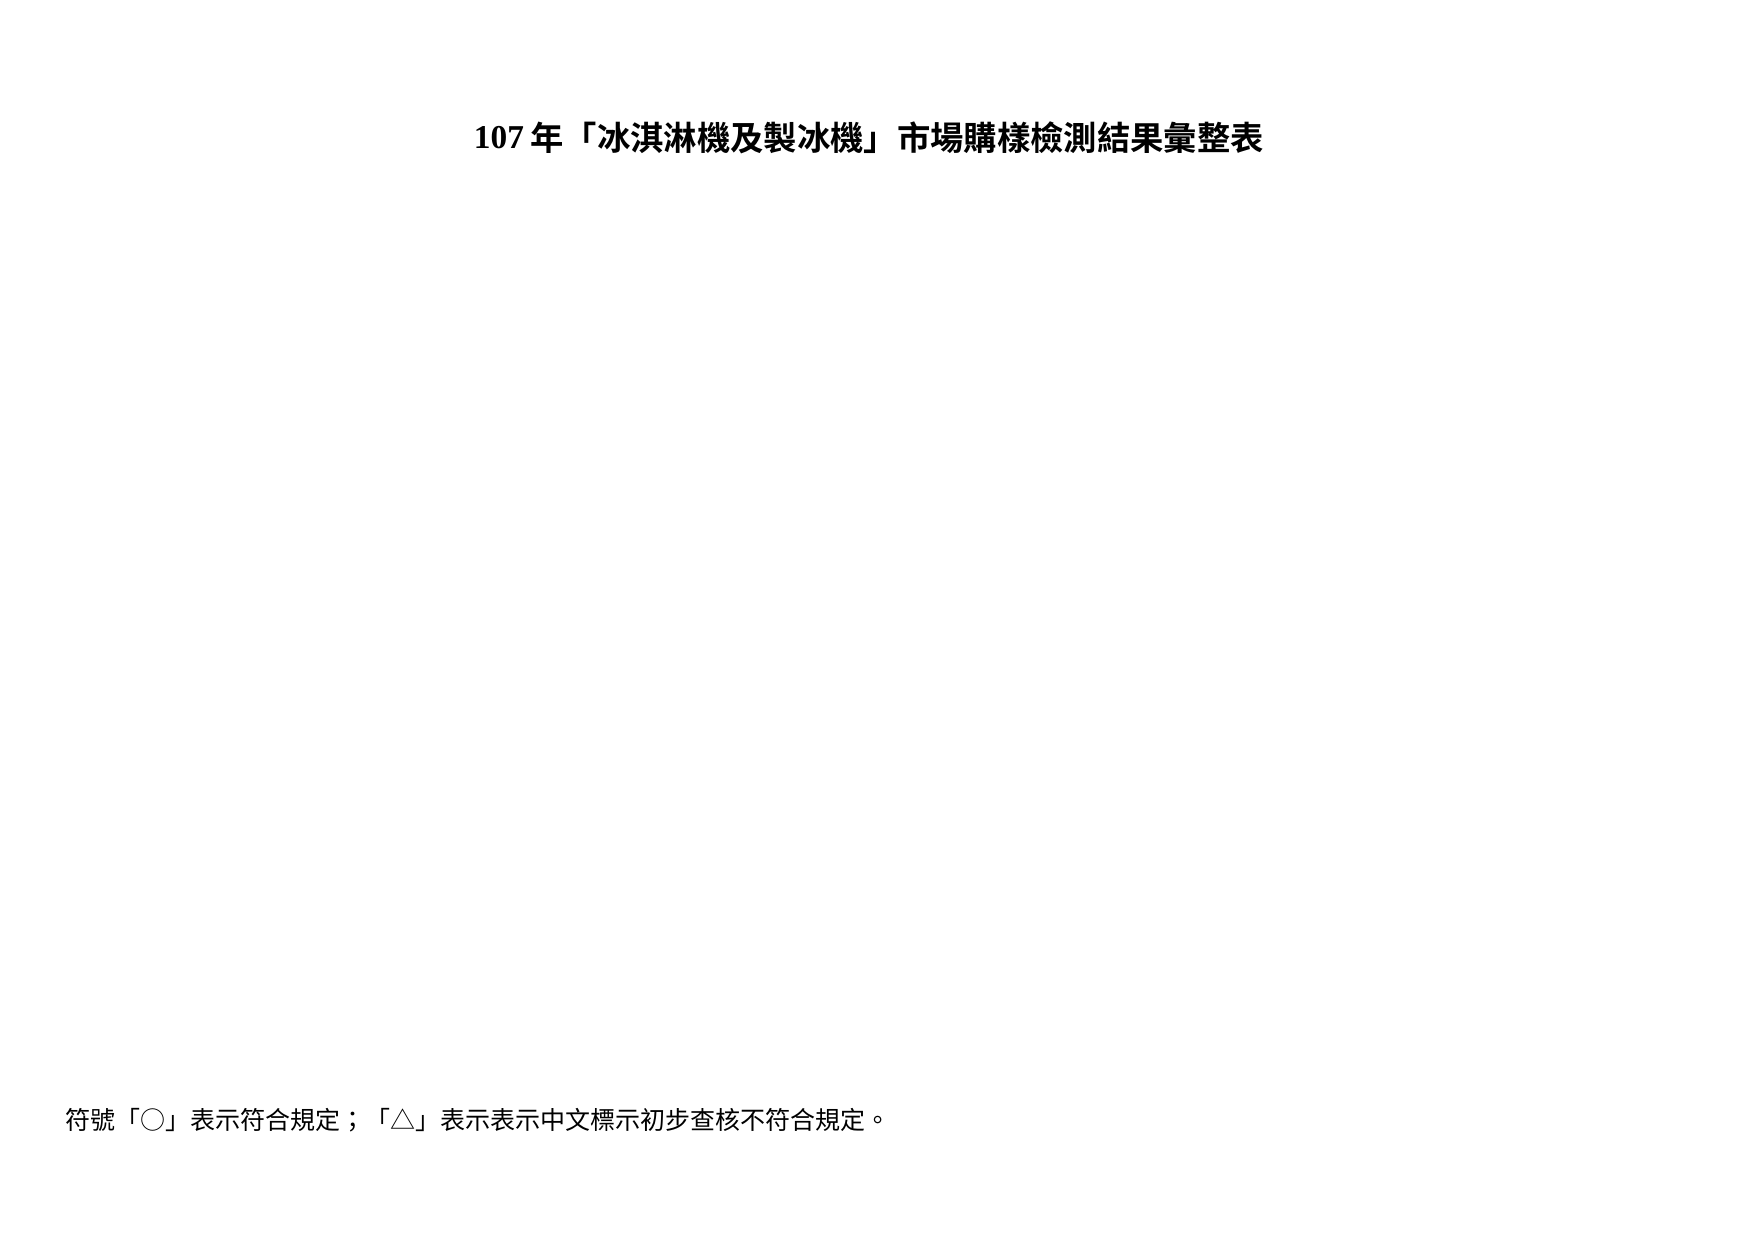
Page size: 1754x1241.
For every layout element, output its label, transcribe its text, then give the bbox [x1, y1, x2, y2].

text 107年「冰淇淋機及製冰機」市場購樣檢測結果彙整表 [65, 94, 1689, 157]
